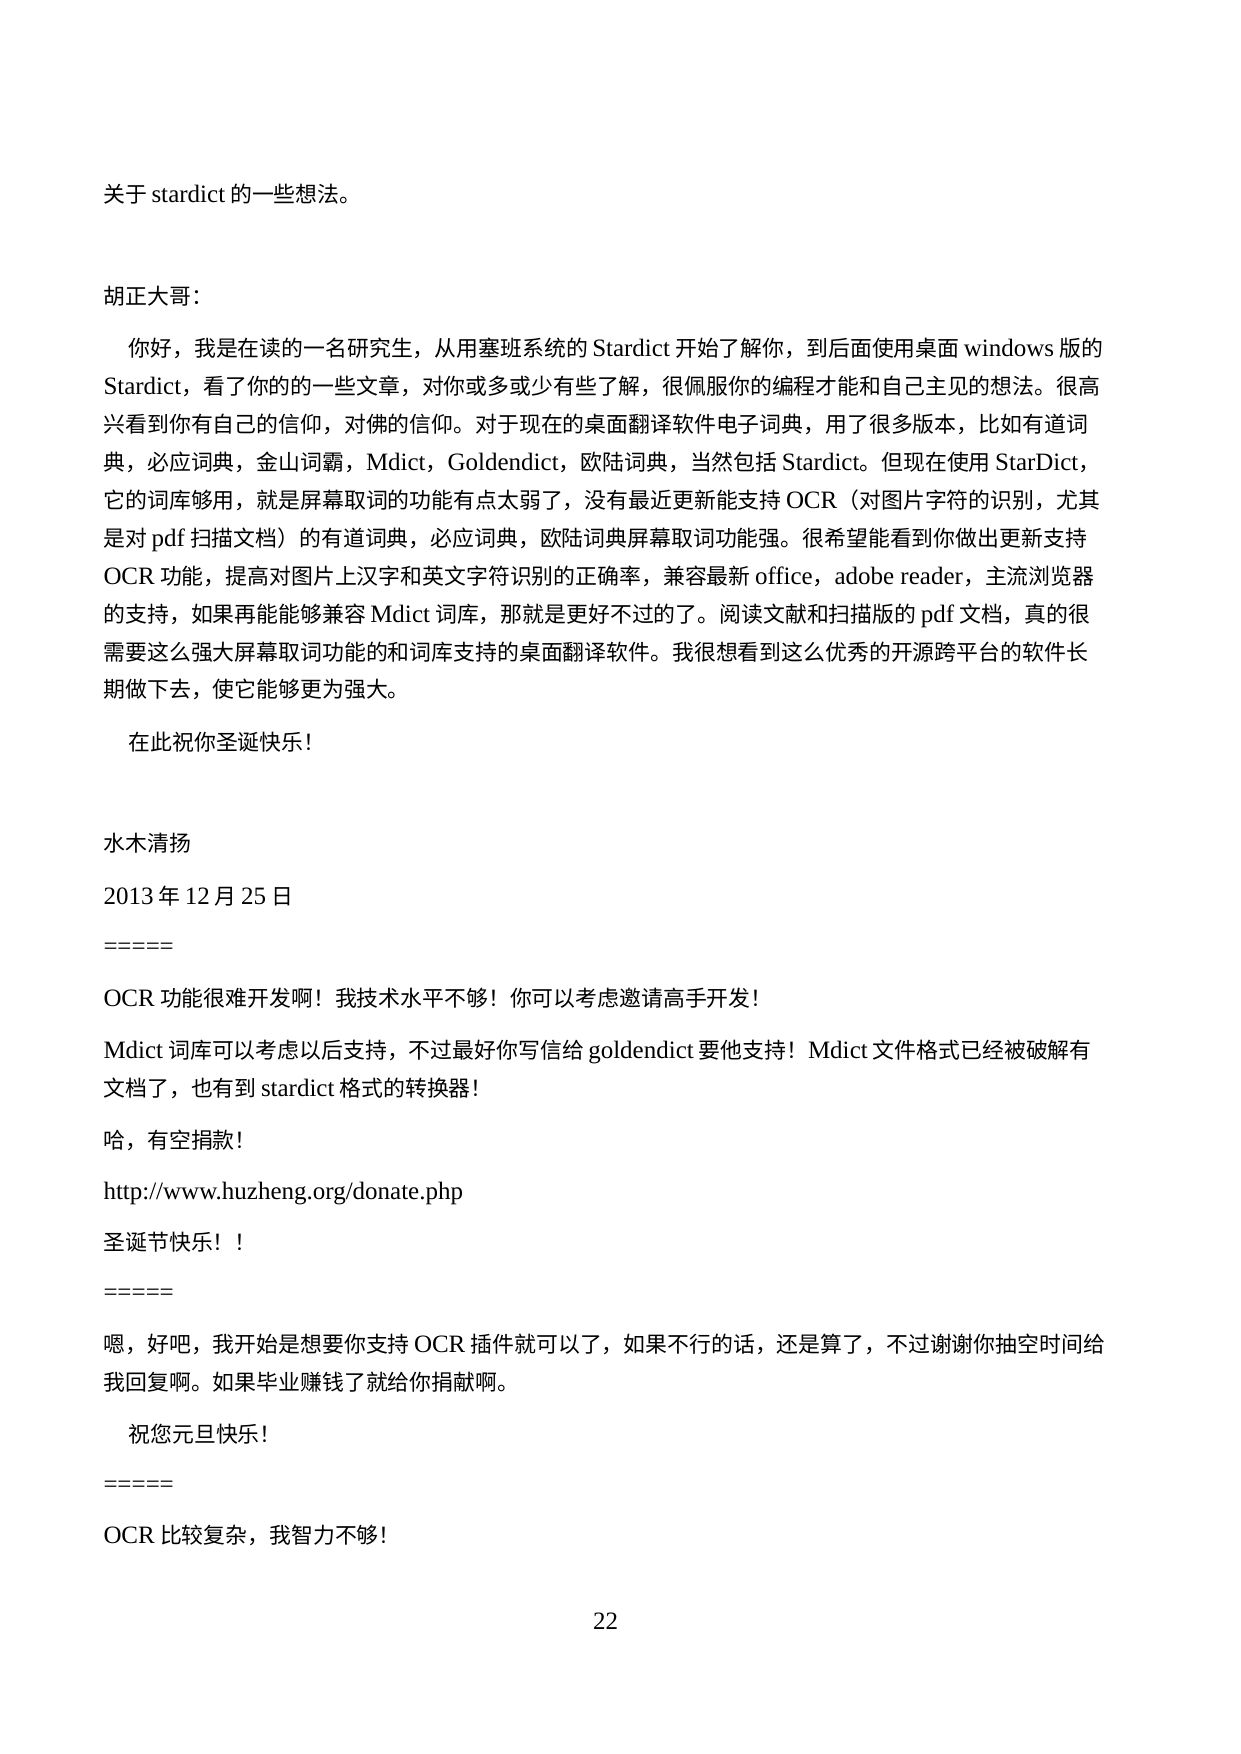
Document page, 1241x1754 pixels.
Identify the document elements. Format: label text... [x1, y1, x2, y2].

text 圣诞节快乐！！ [103, 1225, 1107, 1257]
text http://www.huzheng.org/donate.php [103, 1176, 1107, 1205]
text ===== [103, 1469, 1107, 1498]
text 水木清扬 [103, 826, 1107, 858]
text 你好，我是在读的一名研究生，从用塞班系统的Stardict开始了解你，到后面使用桌面windows版的Stardict，看了你的的一些文章，对你或多或少有些了解，很佩服你的编程才能和自己主见的想法。很高兴看到你有自己的信仰，对佛的信仰。对于现在的桌面翻译软件电子词典，用了很多版本，比如有道词典，必应词典，金山词霸，Mdict，Goldendict，欧陆词典，当然包括Stardict。但现在使用StarDict，它的词库够用，就是屏幕取词的功能有点太弱了，没有最近更新能支持OCR（对图片字符的识别，尤其是对pdf扫描文档）的有道词典，必应词典，欧陆词典屏幕取词功能强。很希望能看到你做出更新支持OCR功能，提高对图片上汉字和英文字符识别的正确率，兼容最新office，adobe reader，主流浏览器的支持，如果再能能够兼容Mdict词库，那就是更好不过的了。阅读文献和扫描版的pdf文档，真的很需要这么强大屏幕取词功能的和词库支持的桌面翻译软件。我很想看到这么优秀的开源跨平台的软件长期做下去，使它能够更为强大。 [103, 331, 1107, 704]
text 哈，有空捐款！ [103, 1123, 1107, 1155]
text 嗯，好吧，我开始是想要你支持OCR插件就可以了，如果不行的话，还是算了，不过谢谢你抽空时间给我回复啊。如果毕业赚钱了就给你捐献啊。 [103, 1327, 1107, 1396]
text ===== [103, 931, 1107, 960]
text 祝您元旦快乐！ [103, 1417, 1107, 1449]
text 关于stardict的一些想法。 [103, 177, 1107, 209]
text 在此祝你圣诞快乐！ [103, 725, 1107, 757]
text Mdict词库可以考虑以后支持，不过最好你写信给goldendict要他支持！Mdict文件格式已经被破解有文档了，也有到stardict格式的转换器！ [103, 1033, 1107, 1103]
text OCR比较复杂，我智力不够！ [103, 1518, 1107, 1550]
text ===== [103, 1277, 1107, 1306]
text 胡正大哥： [103, 279, 1107, 310]
text 2013年12月25日 [103, 879, 1107, 911]
text OCR功能很难开发啊！我技术水平不够！你可以考虑邀请高手开发！ [103, 981, 1107, 1012]
